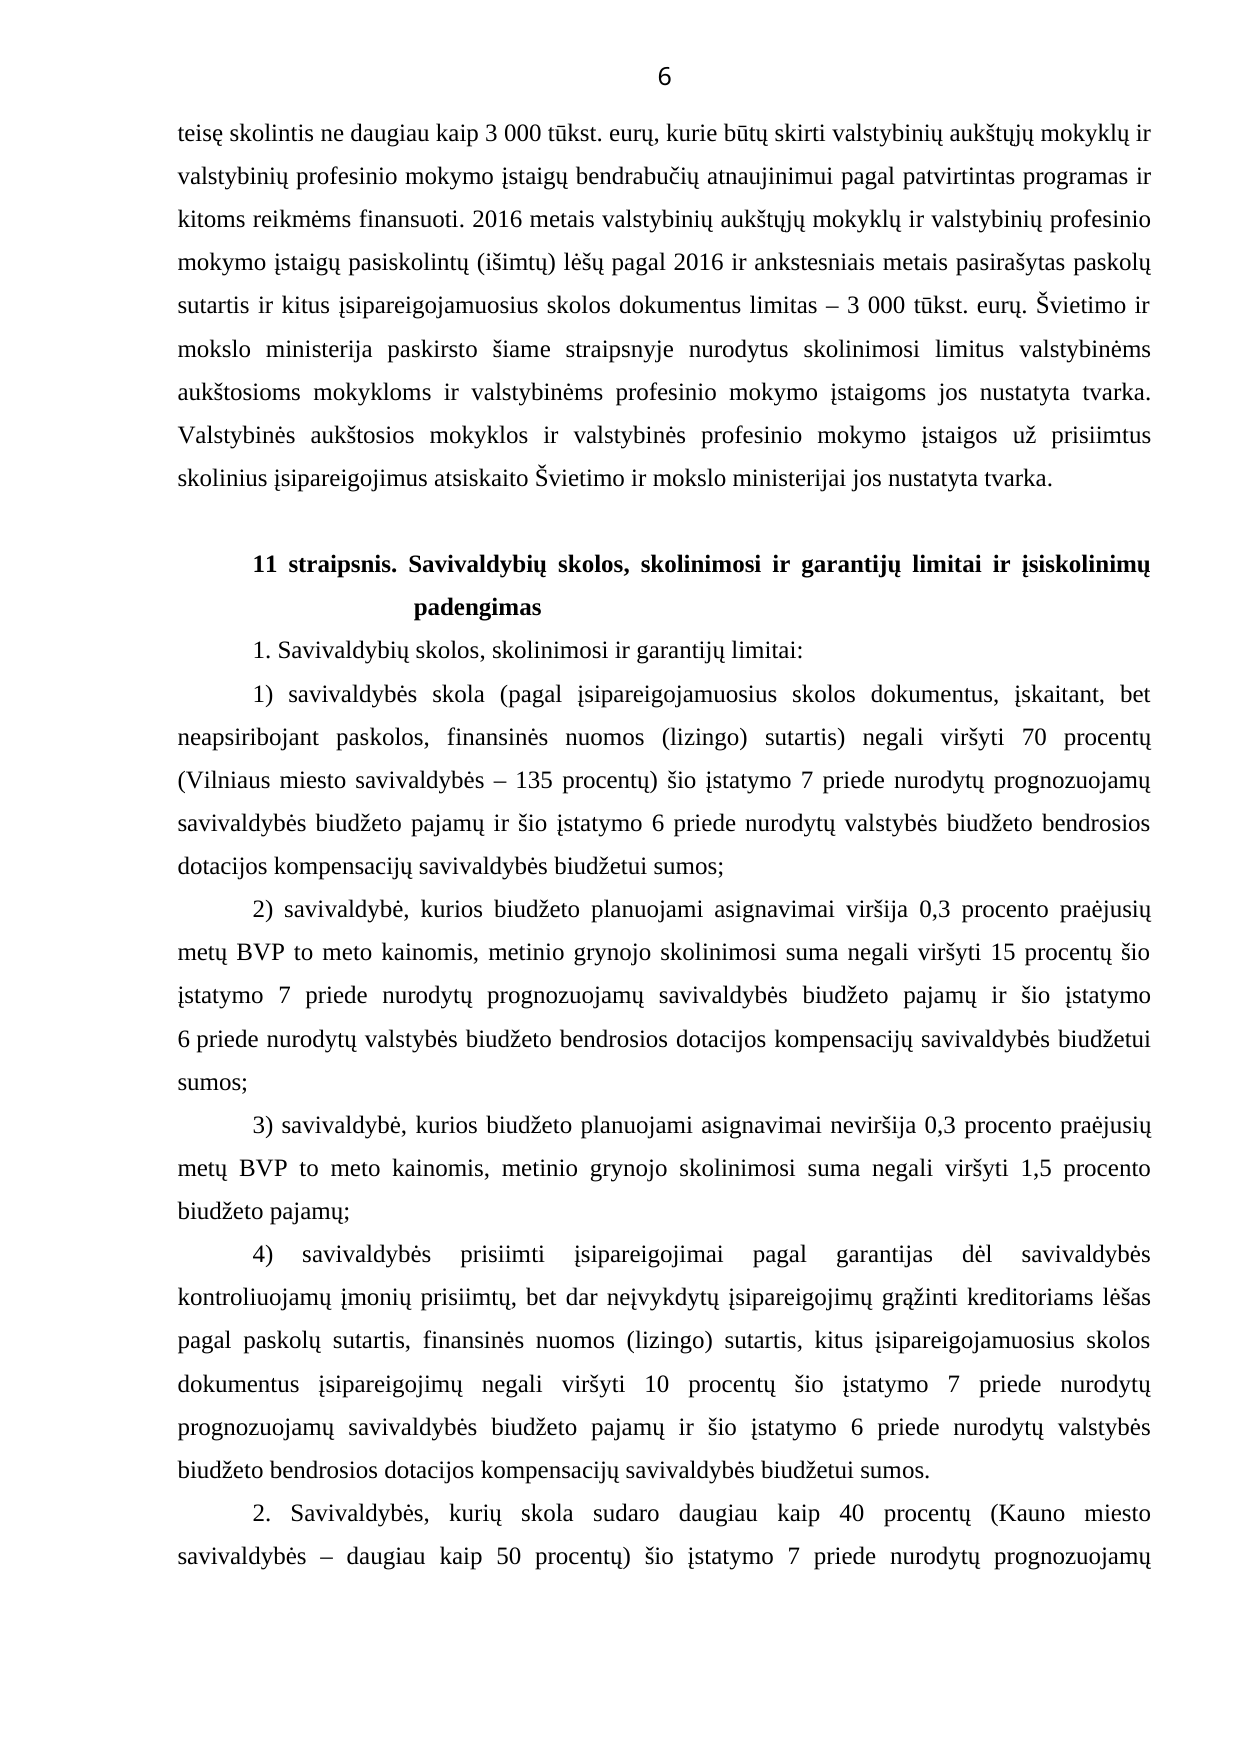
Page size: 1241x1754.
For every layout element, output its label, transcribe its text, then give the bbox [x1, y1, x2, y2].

text 11 straipsnis. Savivaldybių skolos, skolinimosi ir garantijų limitai ir įsiskolinimų padengimas [252, 549, 1152, 621]
text 3) savivaldybė, kurios biudžeto planuojami asignavimai neviršija 0,3 procento praėjusių metų BVP to meto kainomis, metinio grynojo skolinimosi suma negali viršyti 1,5 procento biudžeto pajamų; [177, 1110, 1152, 1225]
text 1. Savivaldybių skolos, skolinimosi ir garantijų limitai: [177, 636, 1152, 664]
text 2. Savivaldybės, kurių skola sudaro daugiau kaip 40 procentų (Kauno miesto savivaldybės – daugiau kaip 50 procentų) šio įstatymo 7 priede nurodytų prognozuojamų [177, 1498, 1152, 1570]
text teisę skolintis ne daugiau kaip 3 000 tūkst. eurų, kurie būtų skirti valstybinių aukštųjų mokyklų ir valstybinių profesinio mokymo įstaigų bendrabučių atnaujinimui pagal patvirtintas programas ir kitoms reikmėms finansuoti. 2016 metais valstybinių aukštųjų mokyklų ir valstybinių profesinio mokymo įstaigų pasiskolintų (išimtų) lėšų pagal 2016 ir ankstesniais metais pasirašytas paskolų sutartis ir kitus įsipareigojamuosius skolos dokumentus limitas – 3 000 tūkst. eurų. Švietimo ir mokslo ministerija paskirsto šiame straipsnyje nurodytus skolinimosi limitus valstybinėms aukštosioms mokykloms ir valstybinėms profesinio mokymo įstaigoms jos nustatyta tvarka. Valstybinės aukštosios mokyklos ir valstybinės profesinio mokymo įstaigos už prisiimtus skolinius įsipareigojimus atsiskaito Švietimo ir mokslo ministerijai jos nustatyta tvarka. [177, 118, 1152, 492]
text 4) savivaldybės prisiimti įsipareigojimai pagal garantijas dėl savivaldybės kontroliuojamų įmonių prisiimtų, bet dar neįvykdytų įsipareigojimų grąžinti kreditoriams lėšas pagal paskolų sutartis, finansinės nuomos (lizingo) sutartis, kitus įsipareigojamuosius skolos dokumentus įsipareigojimų negali viršyti 10 procentų šio įstatymo 7 priede nurodytų prognozuojamų savivaldybės biudžeto pajamų ir šio įstatymo 6 priede nurodytų valstybės biudžeto bendrosios dotacijos kompensacijų savivaldybės biudžetui sumos. [177, 1239, 1152, 1484]
text 2) savivaldybė, kurios biudžeto planuojami asignavimai viršija 0,3 procento praėjusių metų BVP to meto kainomis, metinio grynojo skolinimosi suma negali viršyti 15 procentų šio įstatymo 7 priede nurodytų prognozuojamų savivaldybės biudžeto pajamų ir šio įstatymo 6 priede nurodytų valstybės biudžeto bendrosios dotacijos kompensacijų savivaldybės biudžetui sumos; [177, 894, 1152, 1096]
text 1) savivaldybės skola (pagal įsipareigojamuosius skolos dokumentus, įskaitant, bet neapsiribojant paskolos, finansinės nuomos (lizingo) sutartis) negali viršyti 70 procentų (Vilniaus miesto savivaldybės – 135 procentų) šio įstatymo 7 priede nurodytų prognozuojamų savivaldybės biudžeto pajamų ir šio įstatymo 6 priede nurodytų valstybės biudžeto bendrosios dotacijos kompensacijų savivaldybės biudžetui sumos; [177, 679, 1152, 880]
